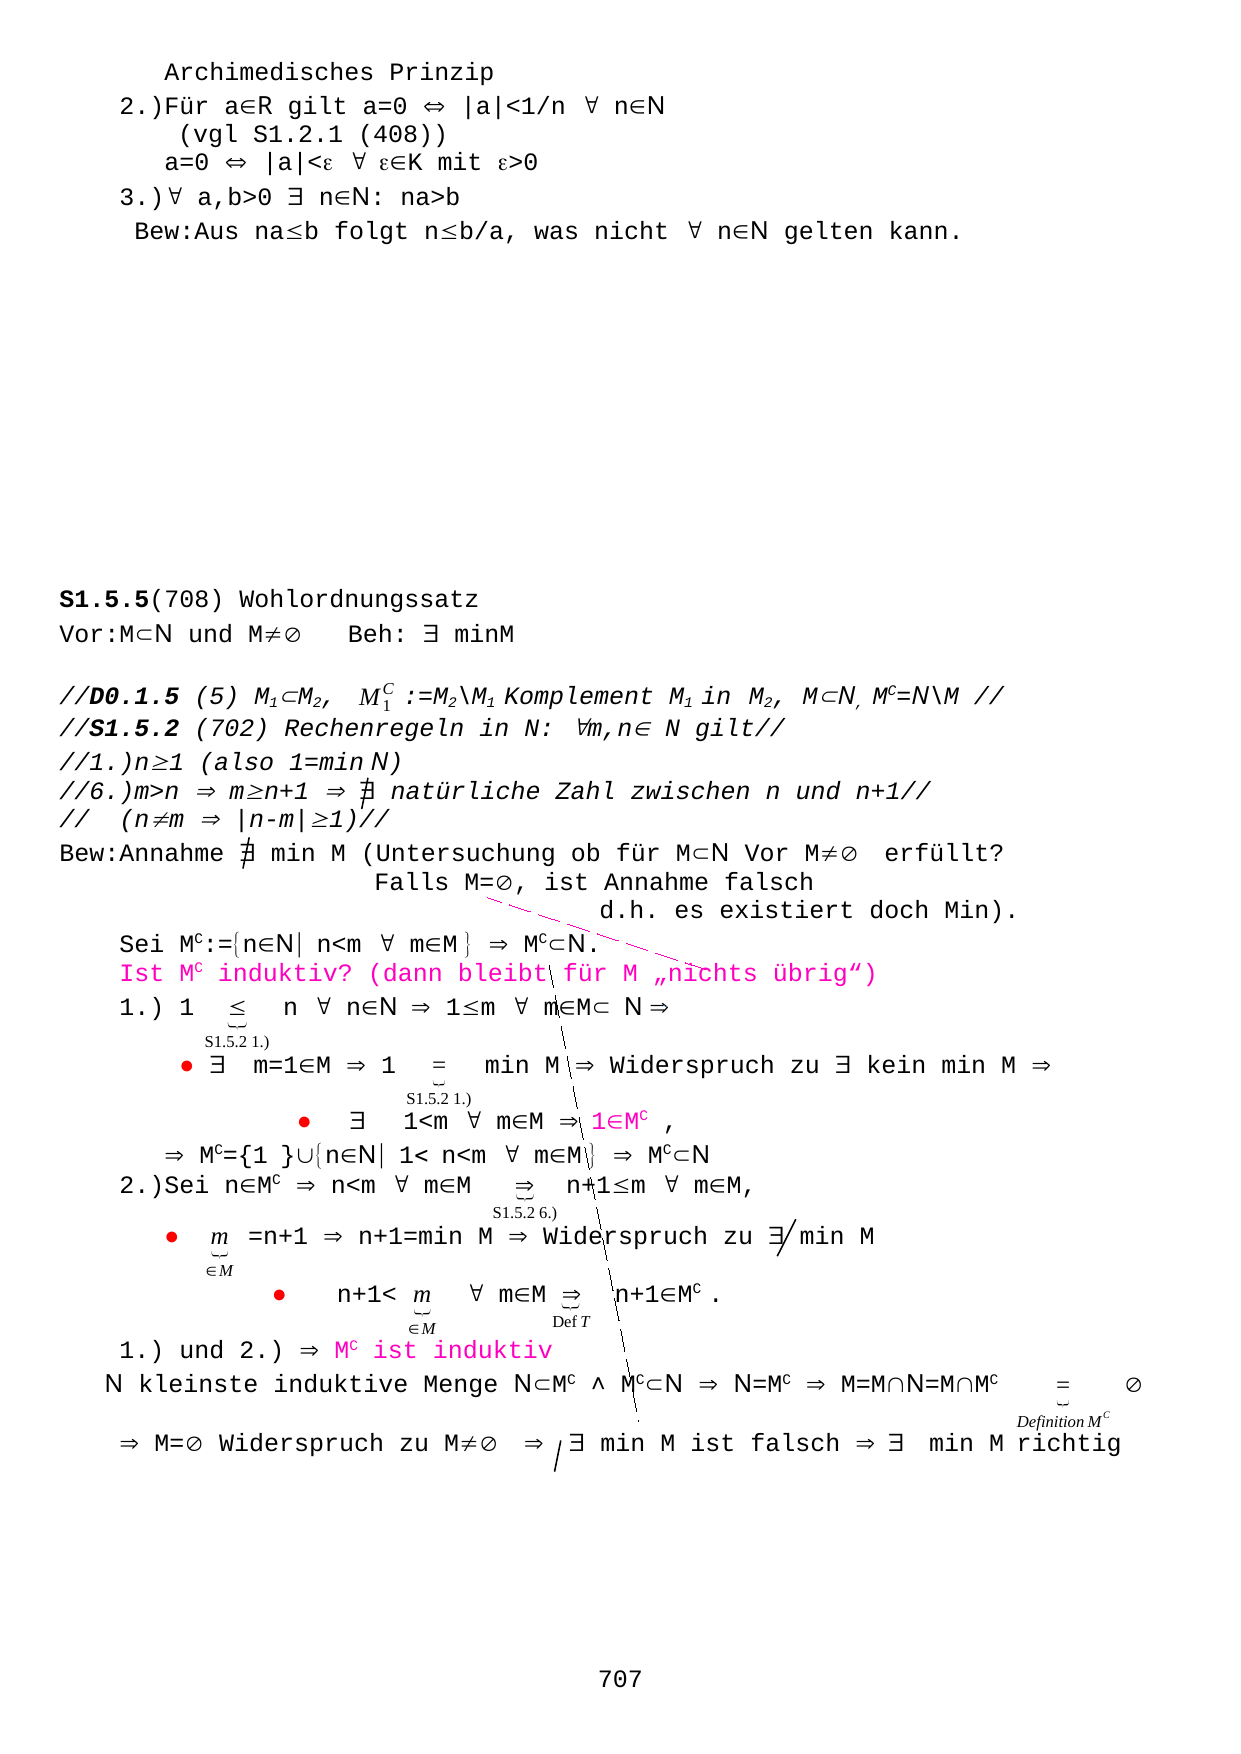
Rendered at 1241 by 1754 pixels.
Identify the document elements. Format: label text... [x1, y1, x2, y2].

text Archimedisches Prinzip [59, 59, 1181, 87]
text N kleinste induktive Menge NMC ˄ MCN  N=MC  M=MN=MMC   M= Widerspruch zu M   min M ist falsch   min M richtig [59, 1366, 1181, 1459]
text Bew:Aus nab folgt nb/a, was nicht  nN gelten kann. [59, 213, 1181, 247]
text a=0  |a|<  K mit >0 [59, 150, 1181, 178]
text 1.) 1n  nN  1m  mM N  [59, 988, 1181, 1051]
text ●  1<m  mM  1MC ,  MC={1 }nN 1< n<m  mM   MCN [59, 1108, 1181, 1171]
text ● =n+1  n+1=min M  Widerspruch zu  min M [59, 1222, 1181, 1280]
text //6.)m>n  mn+1   natürliche Zahl zwischen n und n+1// [364, 778, 1181, 807]
text 2.)Sei nMC  n<m  mM n+1m  mM, [59, 1171, 1181, 1222]
text ●  m=1M  1min M  Widerspruch zu  kein min M  [59, 1051, 1181, 1108]
text ● n+1<  mM n+1MC . [59, 1280, 1181, 1338]
text (vgl S1.2.1 (408)) [59, 122, 1181, 150]
text 2.)Für aR gilt a=0  |a|<1/n  nN [59, 87, 1181, 122]
text 3.) a,b>0  nN: na>b [59, 178, 1181, 213]
text Ist MC induktiv? (dann bleibt für M „nichts übrig“) [59, 960, 1181, 988]
text //D0.1.5 (5) M1M2, :=M2\M1 Komplement M1 in M2, MN, MC=N\M // [59, 678, 1181, 716]
text // (nm  |n-m|1)// [59, 807, 1181, 835]
text Sei MC:=nN n<m  mM   MCN. [59, 926, 1181, 960]
text //6.)m>n  mn+1   natürliche Zahl zwischen n und n+1// [59, 778, 366, 807]
text S1.5.5(708) Wohlordnungssatz [59, 587, 1181, 615]
text 1.) und 2.)  MC ist induktiv [59, 1338, 1181, 1366]
subtitle Vor:MN und M Beh:  minM [59, 615, 1181, 649]
text Bew:Annahme  min M (Untersuchung ob für MN Vor M erfüllt? [59, 835, 1181, 869]
subtitle //S1.5.2 (702) Rechenregeln in N: m,n N gilt// [59, 716, 1181, 744]
text Falls M=, ist Annahme falsch d.h. es existiert doch Min). [59, 869, 1181, 926]
subtitle //1.)n1 (also 1=min N) [59, 744, 1181, 778]
